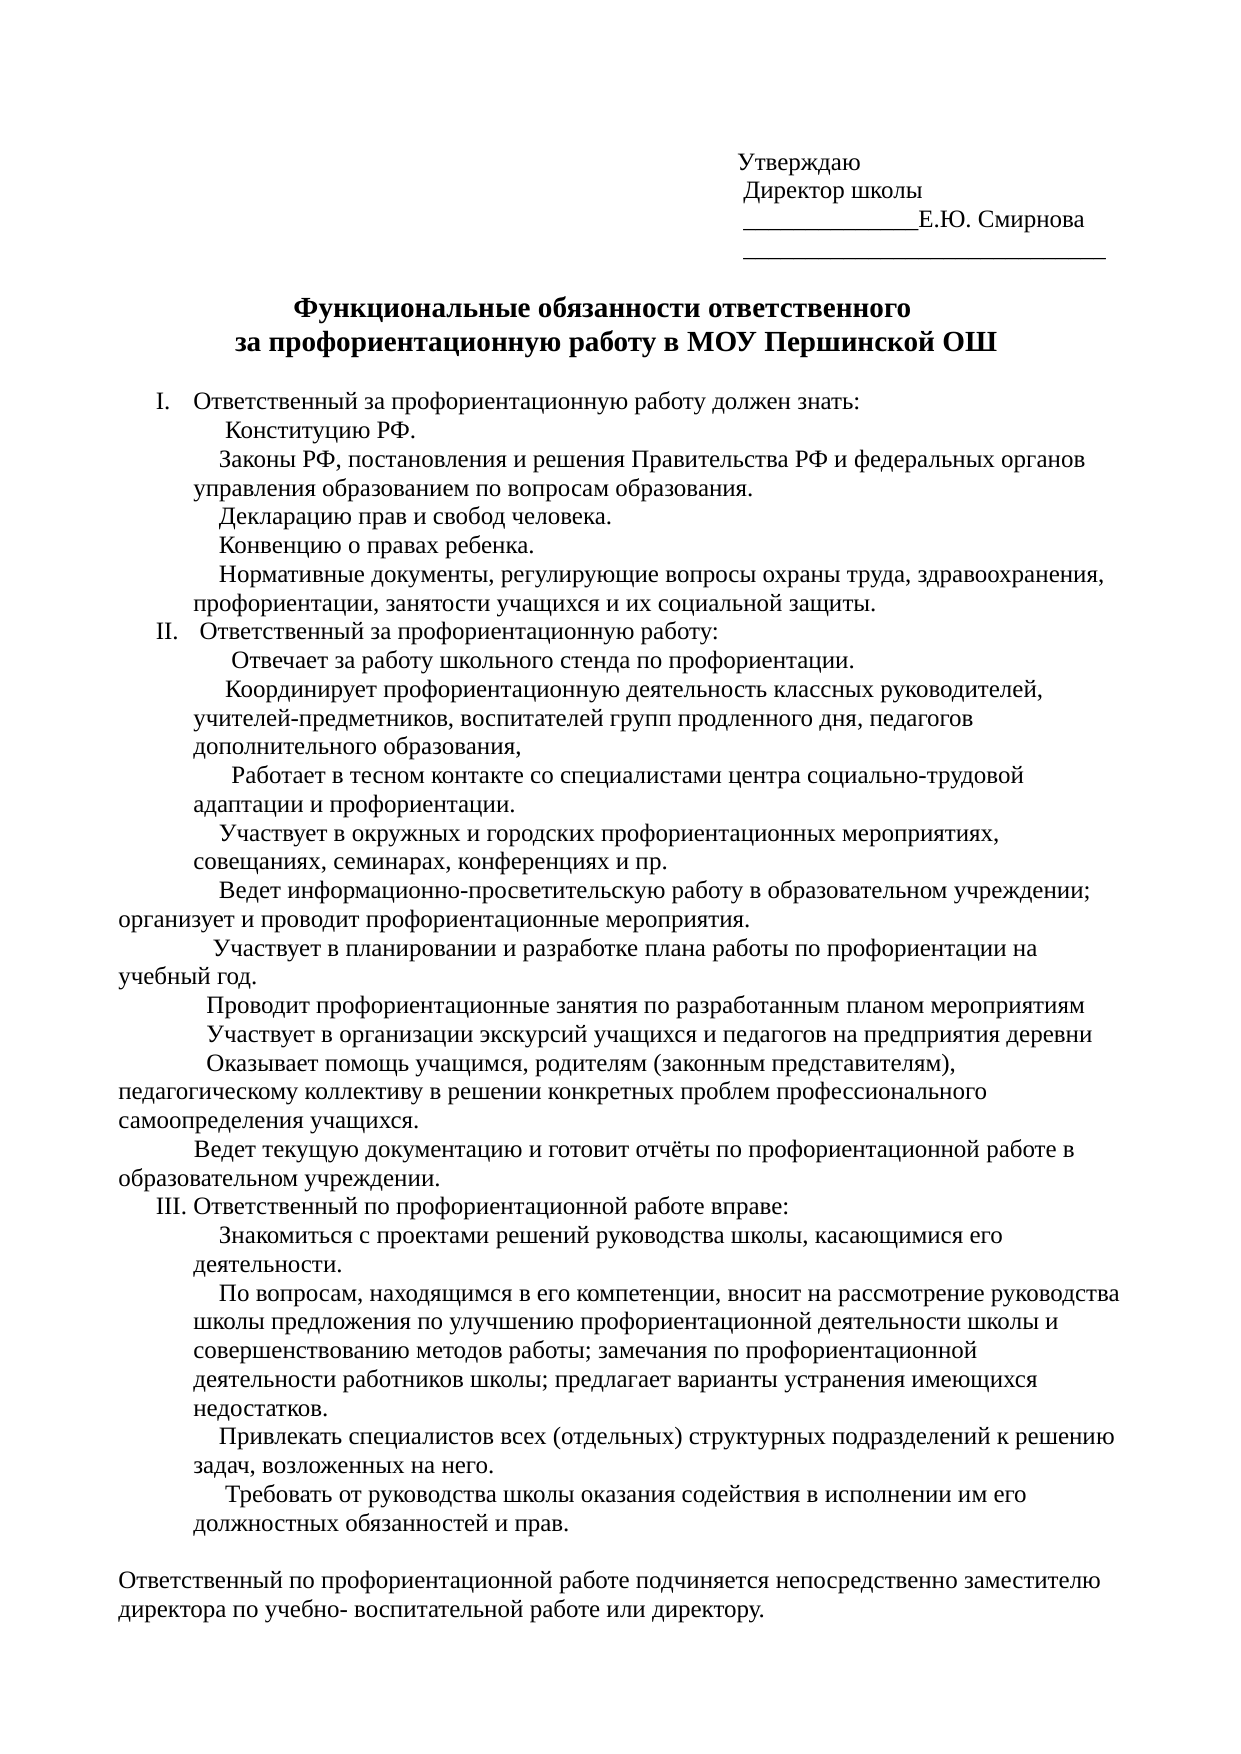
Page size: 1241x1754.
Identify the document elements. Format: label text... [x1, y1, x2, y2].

list  Участвует в окружных и городских профориентационных мероприятиях, совещаниях, семинарах, конференциях и пр. [156, 818, 1122, 875]
text  Проводит профориентационные занятия по разработанным планом мероприятиям [118, 990, 1122, 1019]
text  Ведет информационно-просветительскую работу в образовательном учреждении; организует и проводит профориентационные мероприятия. [118, 875, 1122, 933]
list  Декларацию прав и свобод человека. [156, 501, 1122, 530]
list  Конвенцию о правах ребенка. [156, 530, 1122, 559]
text Утверждаю [118, 147, 1122, 176]
list  Законы РФ, постановления и решения Правительства РФ и федеральных органов управления образованием по вопросам образования. [156, 444, 1122, 501]
text _____________________________ [118, 233, 1122, 262]
text  Участвует в планировании и разработке плана работы по профориентации на учебный год. [118, 933, 1122, 990]
list  По вопросам, находящимся в его компетенции, вносит на рассмотрение руководства школы предложения по улучшению профориентационной деятельности школы и совершенствованию методов работы; замечания по профориентационной деятельности работников школы; предлагает варианты устранения имеющихся недостатков. [156, 1278, 1122, 1421]
list  Привлекать специалистов всех (отдельных) структурных подразделений к решению задач, возложенных на него. [156, 1421, 1122, 1479]
text  Участвует в организации экскурсий учащихся и педагогов на предприятия деревни [118, 1019, 1122, 1048]
list  Нормативные документы, регулирующие вопросы охраны труда, здравоохранения, профориентации, занятости учащихся и их социальной защиты. [156, 559, 1122, 616]
list  Требовать от руководства школы оказания содействия в исполнении им его должностных обязанностей и прав. [156, 1479, 1122, 1536]
text Ответственный по профориентационной работе подчиняется непосредственно заместителю директора по учебно- воспитательной работе или директору. [118, 1565, 1122, 1623]
text Функциональные обязанности ответственного [118, 291, 1122, 324]
text Директор школы [118, 176, 1122, 204]
list Ответственный за профориентационную работу: [156, 616, 1122, 645]
list  Работает в тесном контакте со специалистами центра социально-трудовой адаптации и профориентации. [156, 760, 1122, 818]
text  Оказывает помощь учащимся, родителям (законным представителям), педагогическому коллективу в решении конкретных проблем профессионального самоопределения учащихся. [118, 1048, 1122, 1134]
list  Координирует профориентационную деятельность классных руководителей, учителей-предметников, воспитателей групп продленного дня, педагогов дополнительного образования, [156, 674, 1122, 760]
list  Отвечает за работу школьного стенда по профориентации. [156, 645, 1122, 674]
list  Конституцию РФ. [156, 415, 1122, 444]
text  Ведет текущую документацию и готовит отчёты по профориентационной работе в образовательном учреждении. [118, 1134, 1122, 1191]
list  Знакомиться с проектами решений руководства школы, касающимися его деятельности. [156, 1220, 1122, 1278]
list Ответственный по профориентационной работе вправе: [156, 1191, 1122, 1220]
text ______________Е.Ю. Смирнова [118, 204, 1122, 233]
list Ответственный за профориентационную работу должен знать: [156, 386, 1122, 415]
text за профориентационную работу в МОУ Першинской ОШ [118, 324, 1122, 358]
